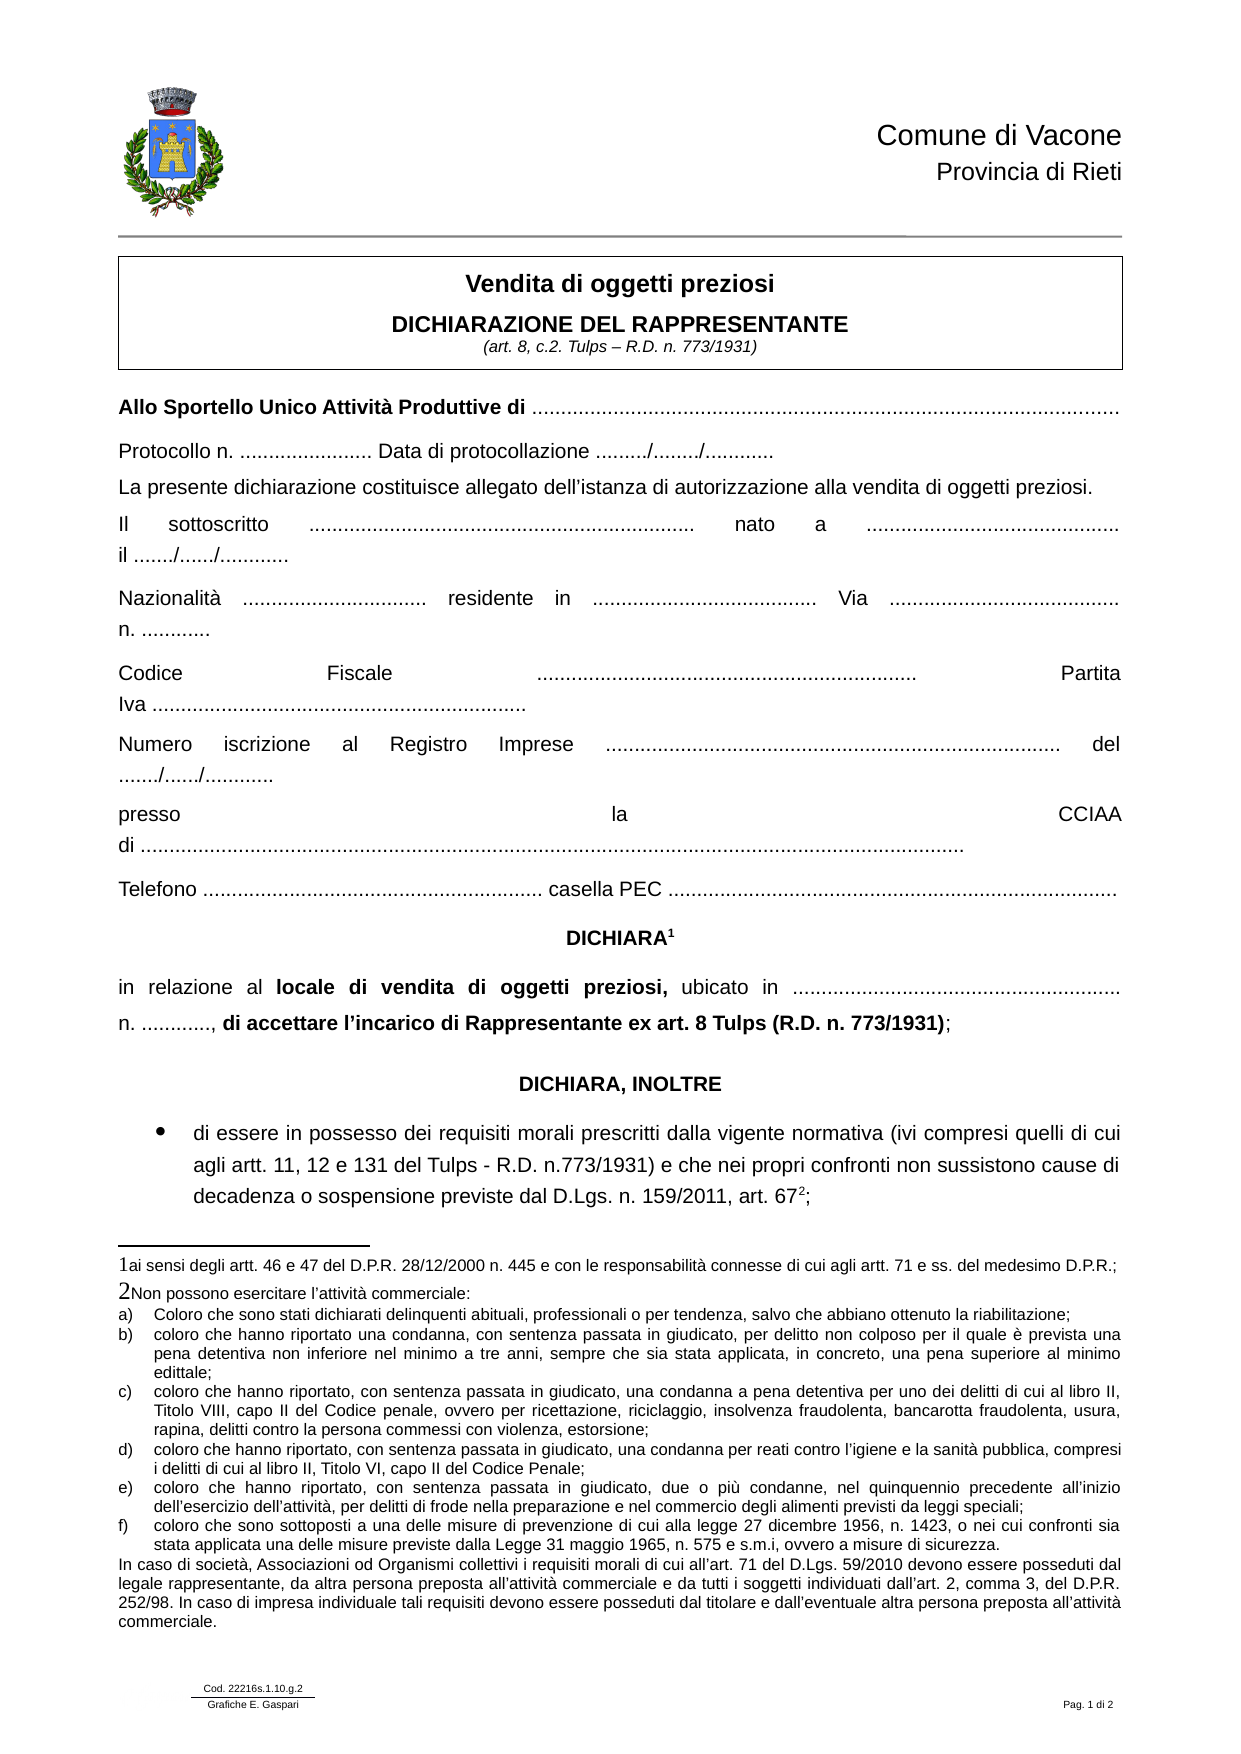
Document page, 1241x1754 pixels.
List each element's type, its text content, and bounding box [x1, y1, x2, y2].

list coloro che hanno riportato una condanna, con sentenza passata in giudicato, per delitto non colposo per il quale è prevista una pena detentiva non inferiore nel minimo a tre anni, sempre che sia stata applicata, in concreto, una pena superiore al minimo edittale; [118, 1324, 1122, 1382]
text Numero iscrizione al Registro Imprese ............................................................................... del ......./....../............ [118, 732, 1122, 787]
text Codice Fiscale .................................................................. Partita Iva ................................................................. [118, 661, 1122, 716]
text DICHIARA, INOLTRE [118, 1072, 1122, 1096]
text Comune di Vacone [224, 118, 1122, 152]
text La presente dichiarazione costituisce allegato dell’istanza di autorizzazione alla vendita di oggetti preziosi. [118, 475, 1122, 499]
text Provincia di Rieti [224, 157, 1122, 185]
table_header Vendita di oggetti preziosi DICHIARAZIONE DEL RAPPRESENTANTE (art. 8, c.2. Tulps – R.D. n. 773/1931) [119, 257, 1122, 369]
text in relazione al locale di vendita di oggetti preziosi, ubicato in ......................................................... n. ............, di accettare l’incarico di Rappresentante ex art. 8 Tulps (R.D. n. 773/1931); [118, 975, 1122, 1035]
text Protocollo n. ....................... Data di protocollazione ........./......../............ [118, 438, 1122, 462]
text ai sensi degli artt. 46 e 47 del D.P.R. 28/12/2000 n. 445 e con le responsabilità connesse di cui agli artt. 71 e ss. del medesimo D.P.R.; [118, 1252, 1122, 1276]
text Il sottoscritto ................................................................... nato a ............................................ il ......./....../............ [118, 511, 1122, 566]
picture [122, 87, 224, 219]
text Allo Sportello Unico Attività Produttive di [118, 395, 1122, 419]
text Nazionalità ................................ residente in ....................................... Via ........................................ n. ............ [118, 586, 1122, 641]
list coloro che hanno riportato, con sentenza passata in giudicato, una condanna per reati contro l’igiene e la sanità pubblica, compresi i delitti di cui al libro II, Titolo VI, capo II del Codice Penale; [118, 1439, 1122, 1478]
list coloro che sono sottoposti a una delle misure di prevenzione di cui alla legge 27 dicembre 1956, n. 1423, o nei cui confronti sia stata applicata una delle misure previste dalla Legge 31 maggio 1965, n. 575 e s.m.i, ovvero a misure di sicurezza. [118, 1516, 1122, 1554]
list coloro che hanno riportato, con sentenza passata in giudicato, due o più condanne, nel quinquennio precedente all’inizio dell’esercizio dell’attività, per delitti di frode nella preparazione e nel commercio degli alimenti previsti da leggi speciali; [118, 1478, 1122, 1516]
list Coloro che sono stati dichiarati delinquenti abituali, professionali o per tendenza, salvo che abbiano ottenuto la riabilitazione; [118, 1305, 1122, 1324]
list di essere in possesso dei requisiti morali prescritti dalla vigente normativa (ivi compresi quelli di cui agli artt. 11, 12 e 131 del Tulps - R.D. n.773/1931) e che nei propri confronti non sussistono cause di decadenza o sospensione previste dal D.Lgs. n. 159/2011, art. 67; [156, 1121, 1122, 1208]
text DICHIARA [118, 926, 1122, 950]
list In caso di società, Associazioni od Organismi collettivi i requisiti morali di cui all’art. 71 del D.Lgs. 59/2010 devono essere posseduti dal legale rappresentante, da altra persona preposta all’attività commerciale e da tutti i soggetti individuati dall’art. 2, comma 3, del D.P.R. 252/98. In caso di impresa individuale tali requisiti devono essere posseduti dal titolare e dall’eventuale altra persona preposta all’attività commerciale. [118, 1554, 1122, 1631]
text presso la CCIAA di ............................................................................................................................................... [118, 802, 1122, 857]
list Non possono esercitare l’attività commerciale: [118, 1276, 1122, 1305]
list coloro che hanno riportato, con sentenza passata in giudicato, una condanna a pena detentiva per uno dei delitti di cui al libro II, Titolo VIII, capo II del Codice penale, ovvero per ricettazione, riciclaggio, insolvenza fraudolenta, bancarotta fraudolenta, usura, rapina, delitti contro la persona commessi con violenza, estorsione; [118, 1382, 1122, 1439]
text Telefono ........................................................... casella PEC .............................................................................. [118, 877, 1122, 901]
